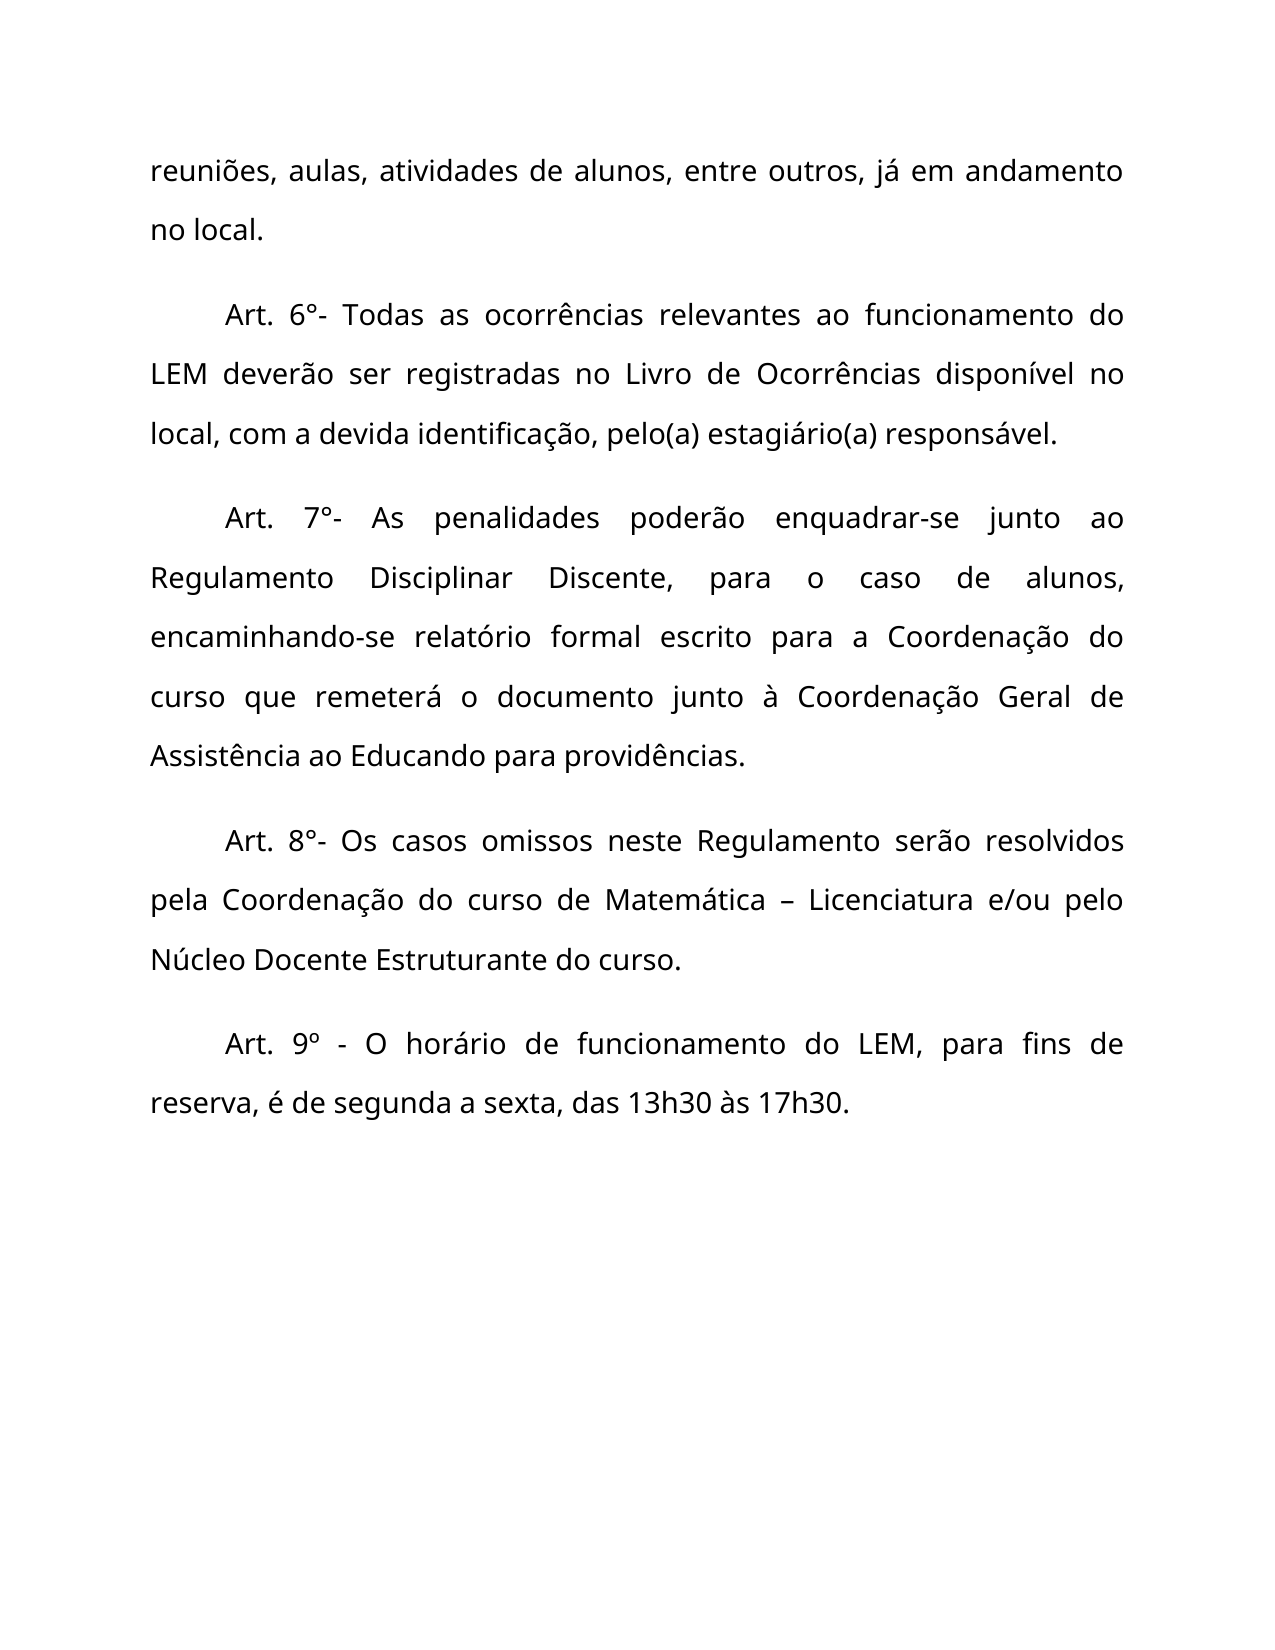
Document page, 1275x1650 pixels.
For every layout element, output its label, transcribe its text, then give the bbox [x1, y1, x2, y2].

text Art. 9º - O horário de funcionamento do LEM, para fins de reserva, é de segunda a sexta, das 13h30 às 17h30. [150, 1023, 1125, 1122]
text Art. 8°- Os casos omissos neste Regulamento serão resolvidos pela Coordenação do curso de Matemática – Licenciatura e/ou pelo Núcleo Docente Estruturante do curso. [150, 820, 1125, 978]
text Art. 7°- As penalidades poderão enquadrar-se junto ao Regulamento Disciplinar Discente, para o caso de alunos, encaminhando-se relatório formal escrito para a Coordenação do curso que remeterá o documento junto à Coordenação Geral de Assistência ao Educando para providências. [150, 497, 1126, 775]
list reuniões, aulas, atividades de alunos, entre outros, já em andamento no local. [150, 150, 1125, 249]
text Art. 6°- Todas as ocorrências relevantes ao funcionamento do LEM deverão ser registradas no Livro de Ocorrências disponível no local, com a devida identificação, pelo(a) estagiário(a) responsável. [150, 294, 1125, 453]
